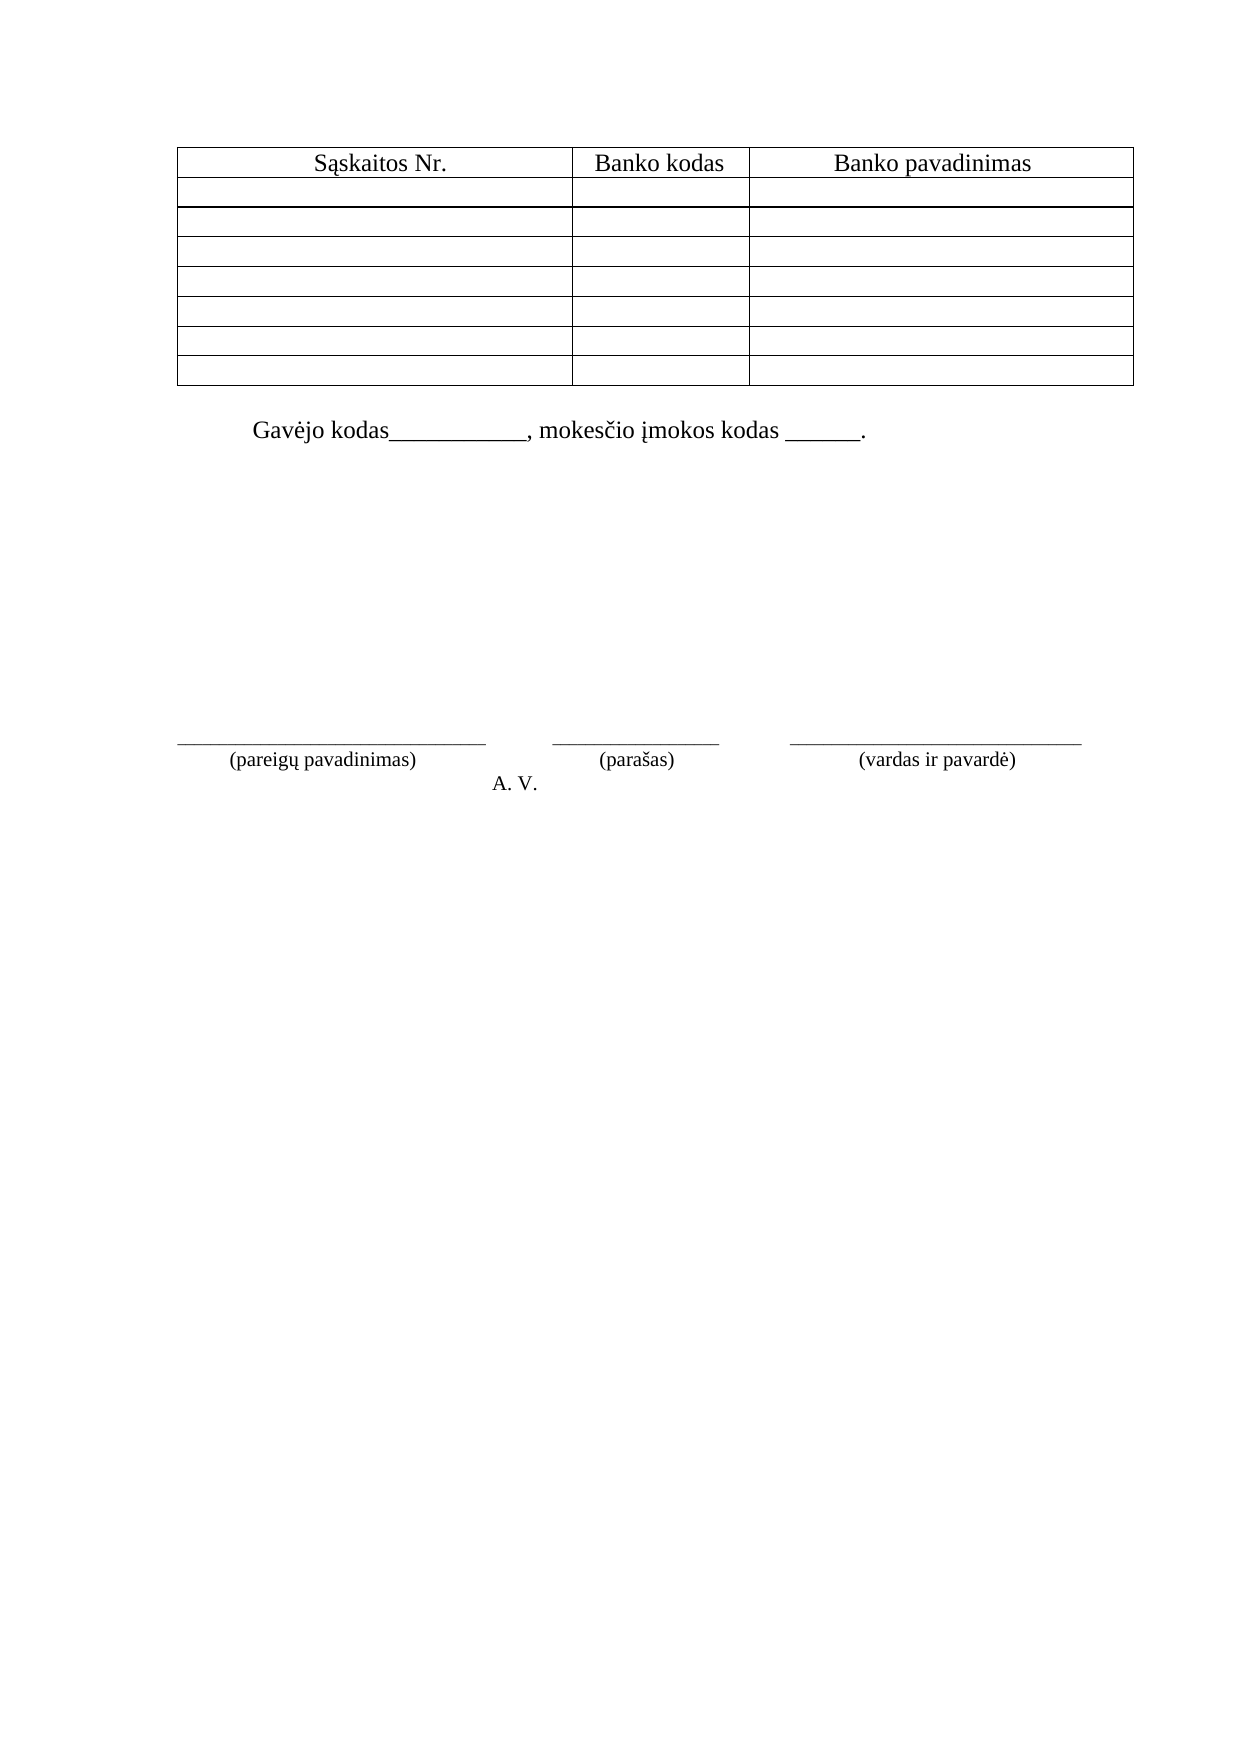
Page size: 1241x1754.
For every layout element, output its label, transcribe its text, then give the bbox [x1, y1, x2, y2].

table_cell [178, 208, 572, 236]
table_header Banko kodas [573, 148, 749, 177]
table_cell [750, 297, 1133, 326]
table_cell [573, 237, 749, 266]
table_cell [750, 267, 1133, 296]
table_cell [573, 327, 749, 355]
table_cell [178, 267, 572, 296]
table_cell [573, 208, 749, 236]
text Gavėjo kodas___________, mokesčio įmokos kodas ______. [177, 415, 1239, 444]
text A. V. [177, 771, 1239, 795]
table_cell [750, 178, 1133, 206]
table_cell [573, 297, 749, 326]
table_cell [573, 356, 749, 385]
table_cell [178, 356, 572, 385]
table_cell [178, 237, 572, 266]
text _____________________________________ ____________________ ___________________________________ [177, 728, 1239, 747]
table_cell [750, 208, 1133, 236]
table_cell [178, 327, 572, 355]
table_cell [178, 178, 572, 206]
table_cell [750, 327, 1133, 355]
table_cell [750, 237, 1133, 266]
table_header Banko pavadinimas [750, 148, 1133, 177]
table_cell [573, 178, 749, 206]
text (pareigų pavadinimas) (parašas) (vardas ir pavardė) [177, 747, 1239, 771]
table_cell [750, 356, 1133, 385]
table_cell [178, 297, 572, 326]
table_cell [573, 267, 749, 296]
table_header Sąskaitos Nr. [178, 148, 572, 177]
